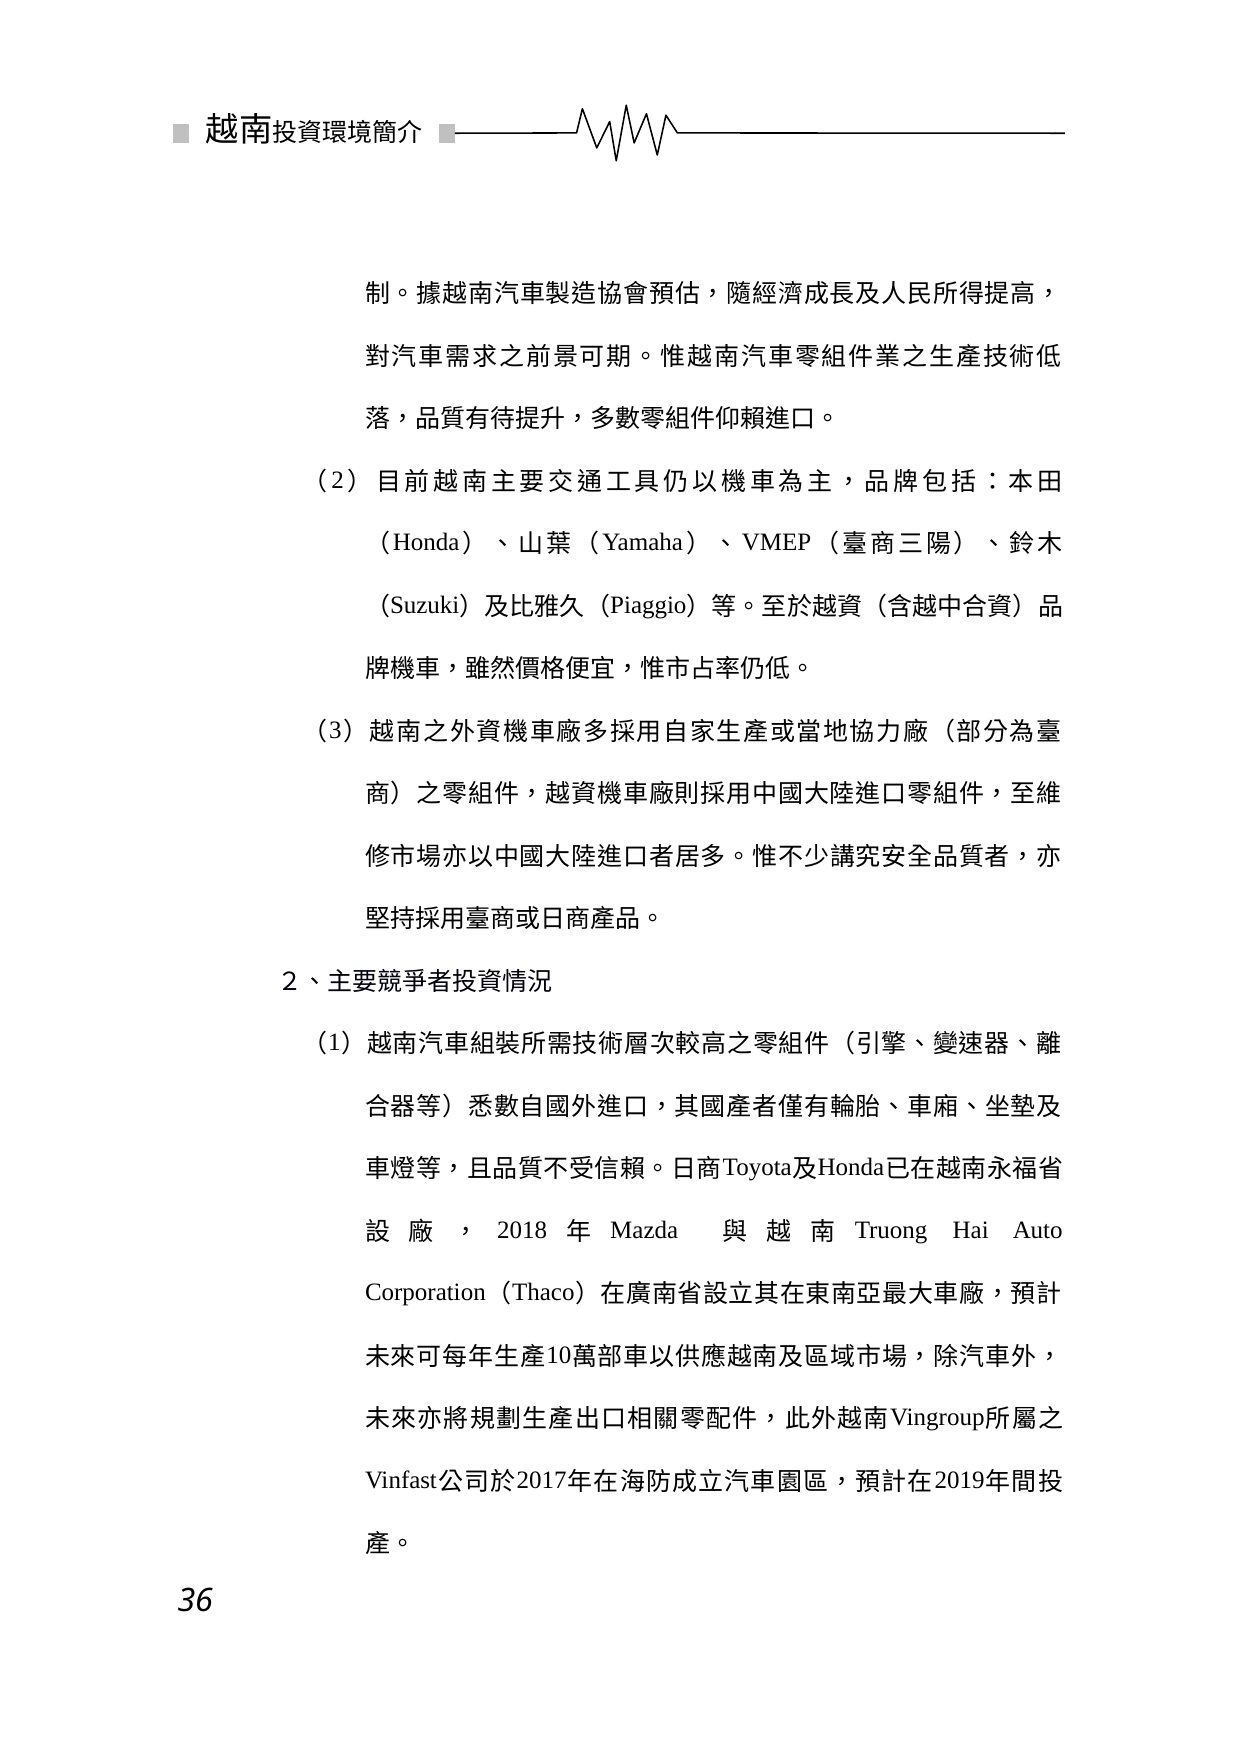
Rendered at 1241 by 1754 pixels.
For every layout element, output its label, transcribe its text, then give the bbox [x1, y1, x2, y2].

text 制。據越南汽車製造協會預估，隨經濟成長及人民所得提高，對汽車需求之前景可期。惟越南汽車零組件業之生產技術低落，品質有待提升，多數零組件仰賴進口。 [302, 250, 1063, 438]
text （3）越南之外資機車廠多採用自家生產或當地協力廠（部分為臺商）之零組件，越資機車廠則採用中國大陸進口零組件，至維修市場亦以中國大陸進口者居多。惟不少講究安全品質者，亦堅持採用臺商或日商產品。 [302, 688, 1063, 938]
text （1）越南汽車組裝所需技術層次較高之零組件（引擎、變速器、離合器等）悉數自國外進口，其國產者僅有輪胎、車廂、坐墊及車燈等，且品質不受信賴。日商Toyota及Honda已在越南永福省設廠，2018年Mazda 與越南Truong Hai Auto Corporation（Thaco）在廣南省設立其在東南亞最大車廠，預計未來可每年生產10萬部車以供應越南及區域市場，除汽車外，未來亦將規劃生產出口相關零配件，此外越南Vingroup所屬之Vinfast公司於2017年在海防成立汽車園區，預計在2019年間投產。 [302, 1000, 1063, 1563]
text ２、主要競爭者投資情況 [277, 938, 1063, 1000]
text （2）目前越南主要交通工具仍以機車為主，品牌包括：本田（Honda）、山葉（Yamaha）、VMEP（臺商三陽）、鈴木（Suzuki）及比雅久（Piaggio）等。至於越資（含越中合資）品牌機車，雖然價格便宜，惟市占率仍低。 [302, 438, 1063, 688]
